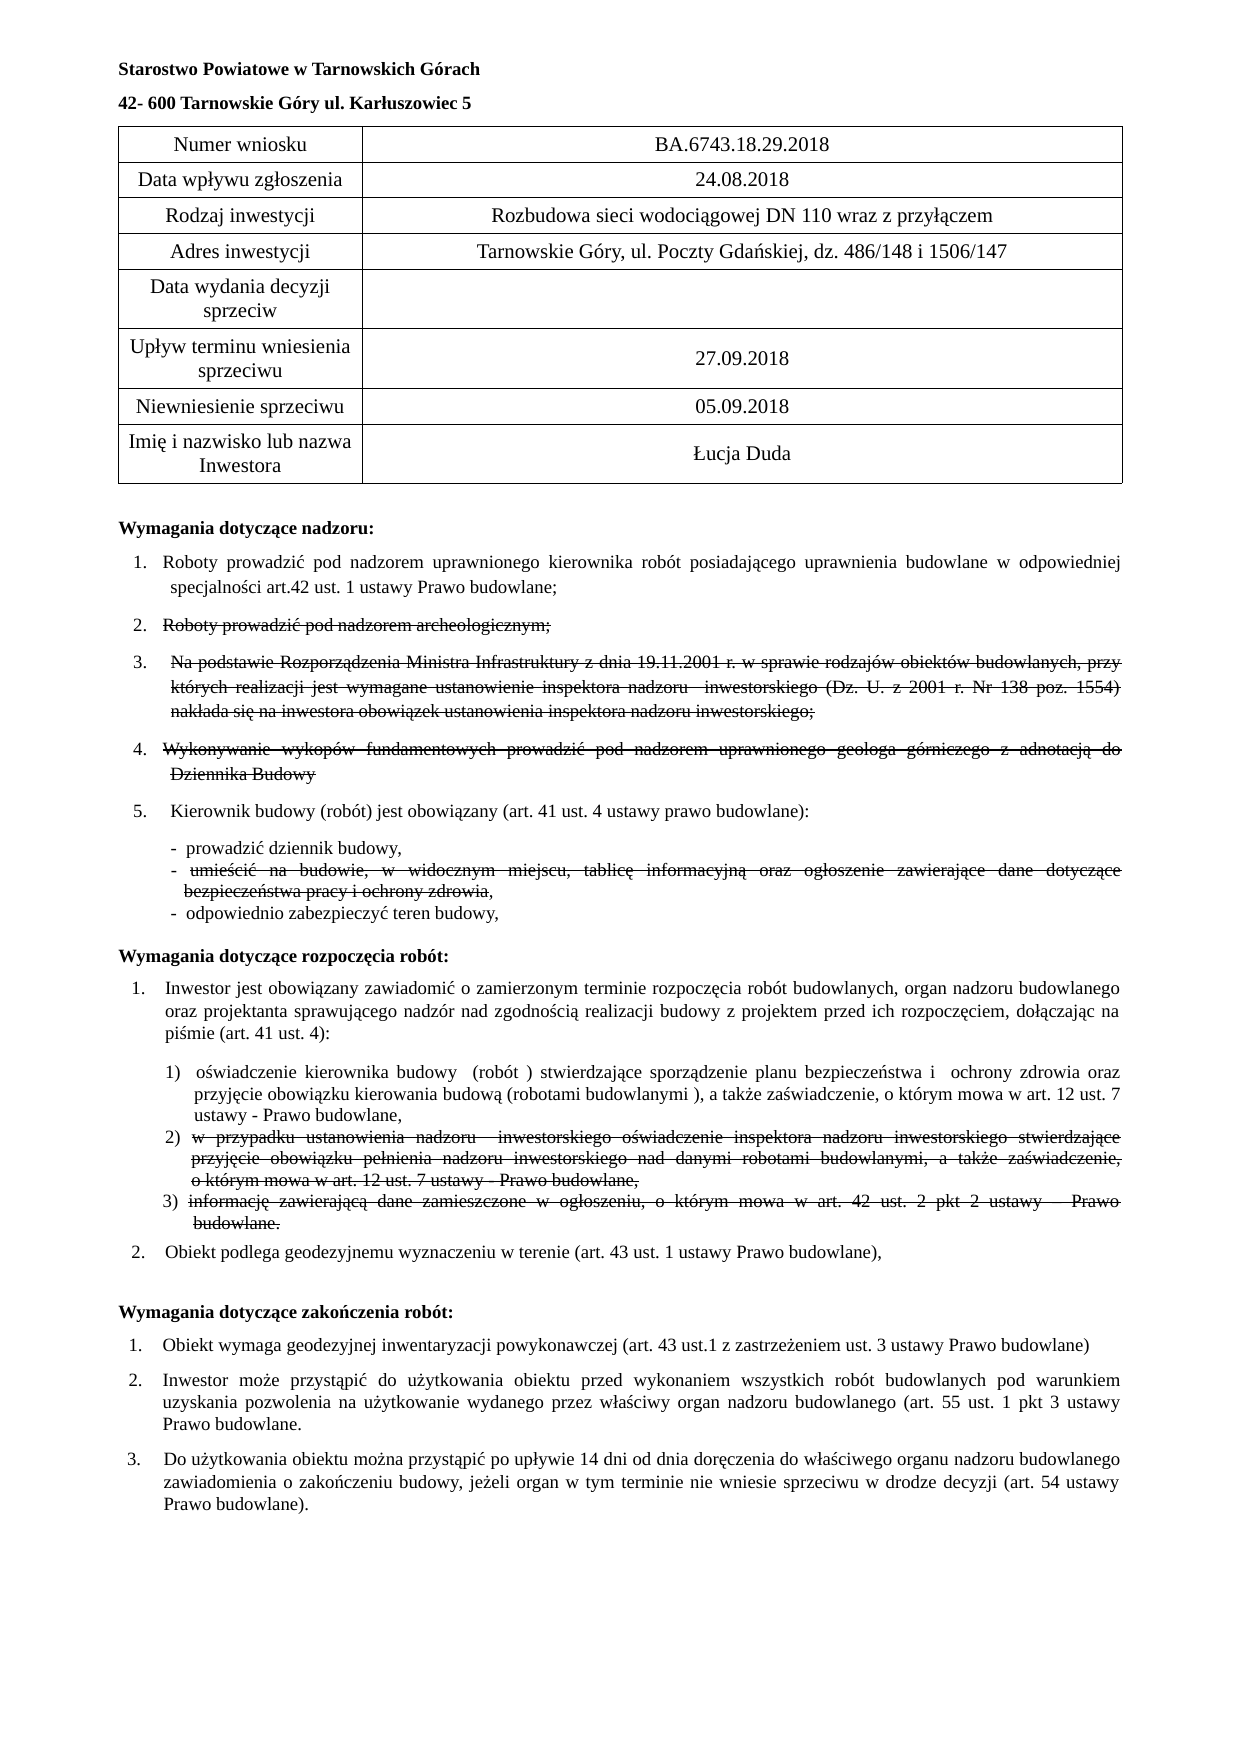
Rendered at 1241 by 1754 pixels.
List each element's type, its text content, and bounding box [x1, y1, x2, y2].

text Wymagania dotyczące nadzoru: [118, 517, 1122, 539]
list Kierownik budowy (robót) jest obowiązany (art. 41 ust. 4 ustawy prawo budowlane): [133, 800, 1122, 821]
table_cell Adres inwestycji [119, 234, 362, 268]
text Wymagania dotyczące rozpoczęcia robót: [118, 945, 1122, 966]
text Wymagania dotyczące zakończenia robót: [118, 1301, 1122, 1323]
text 3) informację zawierającą dane zamieszczone w ogłoszeniu, o którym mowa w art. 42 ust. 2 pkt 2 ustawy – Prawo budowlane. [162, 1190, 1122, 1233]
list Do użytkowania obiektu można przystąpić po upływie 14 dni od dnia doręczenia do właściwego organu nadzoru budowlanego zawiadomienia o zakończeniu budowy, jeżeli organ w tym terminie nie wniesie sprzeciwu w drodze decyzji (art. 54 ustawy Prawo budowlane). [127, 1448, 1122, 1514]
text 42- 600 Tarnowskie Góry ul. Karłuszowiec 5 [118, 92, 1122, 113]
table_cell Rodzaj inwestycji [119, 198, 362, 233]
text - umieścić na budowie, w widocznym miejscu, tablicę informacyjną oraz ogłoszenie zawierające dane dotyczące bezpieczeństwa pracy i ochrony zdrowia, [171, 858, 1122, 902]
table_cell Niewniesienie sprzeciwu [119, 389, 362, 423]
table_cell Tarnowskie Góry, ul. Poczty Gdańskiej, dz. 486/148 i 1506/147 [363, 234, 1122, 268]
table_cell 05.09.2018 [363, 389, 1122, 423]
table_cell 27.09.2018 [363, 329, 1122, 388]
list Roboty prowadzić pod nadzorem uprawnionego kierownika robót posiadającego uprawnienia budowlane w odpowiedniej specjalności art.42 ust. 1 ustawy Prawo budowlane; [133, 551, 1122, 598]
list Obiekt wymaga geodezyjnej inwentaryzacji powykonawczej (art. 43 ust.1 z zastrzeżeniem ust. 3 ustawy Prawo budowlane) [128, 1334, 1122, 1355]
text 1) oświadczenie kierownika budowy (robót ) stwierdzające sporządzenie planu bezpieczeństwa i ochrony zdrowia oraz przyjęcie obowiązku kierowania budową (robotami budowlanymi ), a także zaświadczenie, o którym mowa w art. 12 ust. 7 ustawy - Prawo budowlane, [165, 1061, 1122, 1126]
list Inwestor może przystąpić do użytkowania obiektu przed wykonaniem wszystkich robót budowlanych pod warunkiem uzyskania pozwolenia na użytkowanie wydanego przez właściwy organ nadzoru budowlanego (art. 55 ust. 1 pkt 3 ustawy Prawo budowlane. [128, 1368, 1122, 1435]
table_cell Imię i nazwisko lub nazwa Inwestora [119, 425, 362, 483]
list Inwestor jest obowiązany zawiadomić o zamierzonym terminie rozpoczęcia robót budowlanych, organ nadzoru budowlanego oraz projektanta sprawującego nadzór nad zgodnością realizacji budowy z projektem przed ich rozpoczęciem, dołączając na piśmie (art. 41 ust. 4): [131, 977, 1122, 1043]
list Obiekt podlega geodezyjnemu wyznaczeniu w terenie (art. 43 ust. 1 ustawy Prawo budowlane), [131, 1241, 1122, 1262]
table_header Numer wniosku [119, 127, 362, 162]
table_header BA.6743.18.29.2018 [363, 127, 1122, 162]
text Starostwo Powiatowe w Tarnowskich Górach [118, 58, 1122, 79]
list Roboty prowadzić pod nadzorem archeologicznym; [133, 613, 1122, 635]
table_cell Upływ terminu wniesienia sprzeciwu [119, 329, 362, 388]
list Na podstawie Rozporządzenia Ministra Infrastruktury z dnia 19.11.2001 r. w sprawie rodzajów obiektów budowlanych, przy których realizacji jest wymagane ustanowienie inspektora nadzoru inwestorskiego (Dz. U. z 2001 r. Nr 138 poz. 1554) nakłada się na inwestora obowiązek ustanowienia inspektora nadzoru inwestorskiego; [133, 651, 1122, 722]
list Wykonywanie wykopów fundamentowych prowadzić pod nadzorem uprawnionego geologa górniczego z adnotacją do Dziennika Budowy [133, 738, 1122, 784]
table_cell Data wpływu zgłoszenia [119, 163, 362, 197]
text - prowadzić dziennik budowy, [170, 837, 1122, 858]
table_cell Data wydania decyzji sprzeciw [119, 270, 362, 328]
table_cell 24.08.2018 [363, 163, 1122, 197]
table_cell Rozbudowa sieci wodociągowej DN 110 wraz z przyłączem [363, 198, 1122, 233]
text - odpowiednio zabezpieczyć teren budowy, [170, 902, 1122, 923]
table_cell Łucja Duda [363, 425, 1122, 483]
table_cell [363, 270, 1122, 328]
text 2) w przypadku ustanowienia nadzoru inwestorskiego oświadczenie inspektora nadzoru inwestorskiego stwierdzające przyjęcie obowiązku pełnienia nadzoru inwestorskiego nad danymi robotami budowlanymi, a także zaświadczenie, o którym mowa w art. 12 ust. 7 ustawy - Prawo budowlane, [165, 1126, 1122, 1190]
